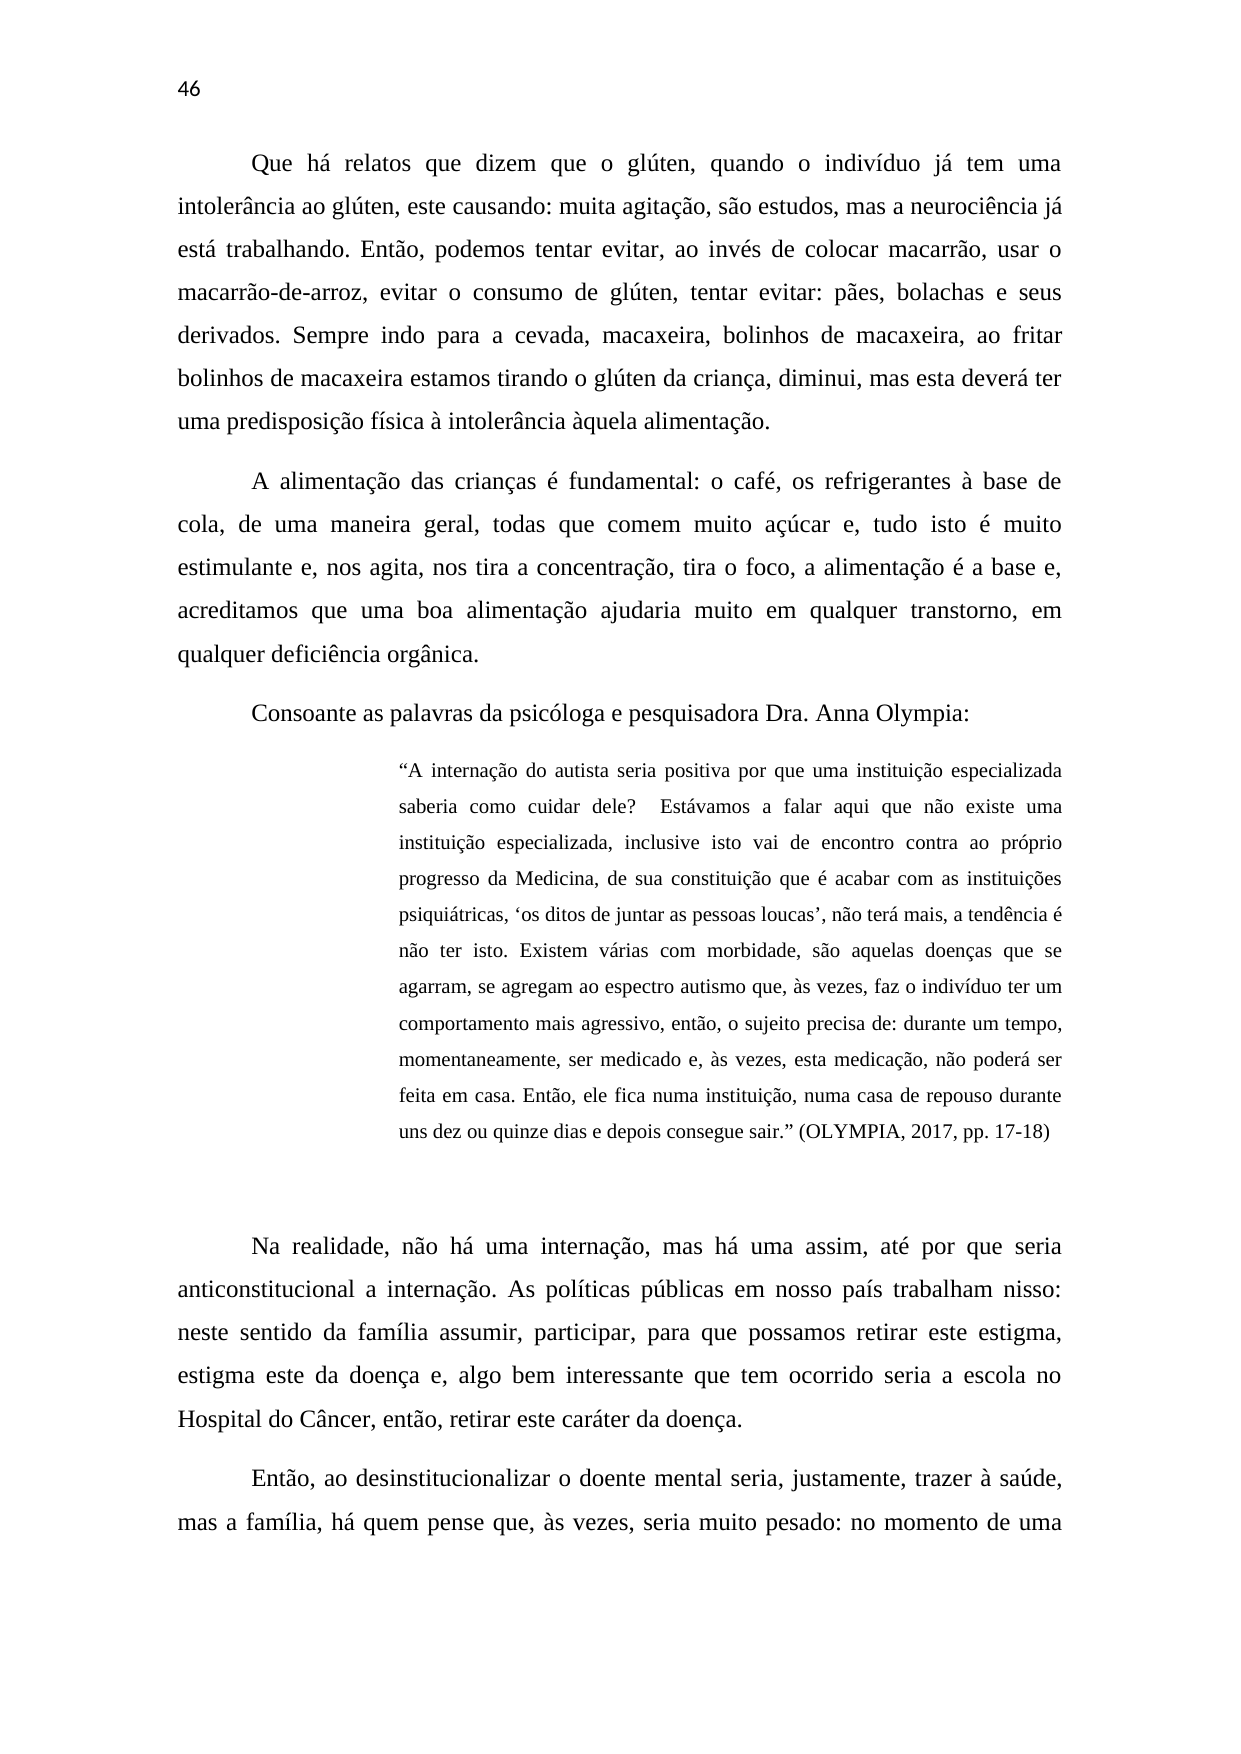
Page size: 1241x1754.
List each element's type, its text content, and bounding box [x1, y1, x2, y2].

text Na realidade, não há uma internação, mas há uma assim, até por que seria anticonstitucional a internação. As políticas públicas em nosso país trabalham nisso: neste sentido da família assumir, participar, para que possamos retirar este estigma, estigma este da doença e, algo bem interessante que tem ocorrido seria a escola no Hospital do Câncer, então, retirar este caráter da doença. [177, 1231, 1063, 1432]
text Que há relatos que dizem que o glúten, quando o indivíduo já tem uma intolerância ao glúten, este causando: muita agitação, são estudos, mas a neurociência já está trabalhando. Então, podemos tentar evitar, ao invés de colocar macarrão, usar o macarrão-de-arroz, evitar o consumo de glúten, tentar evitar: pães, bolachas e seus derivados. Sempre indo para a cevada, macaxeira, bolinhos de macaxeira, ao fritar bolinhos de macaxeira estamos tirando o glúten da criança, diminui, mas esta deverá ter uma predisposição física à intolerância àquela alimentação. [177, 148, 1063, 435]
text Consoante as palavras da psicóloga e pesquisadora Dra. Anna Olympia: [177, 698, 1063, 727]
text Então, ao desinstitucionalizar o doente mental seria, justamente, trazer à saúde, mas a família, há quem pense que, às vezes, seria muito pesado: no momento de uma [177, 1463, 1063, 1535]
text “A internação do autista seria positiva por que uma instituição especializada saberia como cuidar dele? Estávamos a falar aqui que não existe uma instituição especializada, inclusive isto vai de encontro contra ao próprio progresso da Medicina, de sua constituição que é acabar com as instituições psiquiátricas, ‘os ditos de juntar as pessoas loucas’, não terá mais, a tendência é não ter isto. Existem várias com morbidade, são aquelas doenças que se agarram, se agregam ao espectro autismo que, às vezes, faz o indivíduo ter um comportamento mais agressivo, então, o sujeito precisa de: durante um tempo, momentaneamente, ser medicado e, às vezes, esta medicação, não poderá ser feita em casa. Então, ele fica numa instituição, numa casa de repouso durante uns dez ou quinze dias e depois consegue sair.” (OLYMPIA, 2017, pp. 17-18) [398, 758, 1063, 1143]
text A alimentação das crianças é fundamental: o café, os refrigerantes à base de cola, de uma maneira geral, todas que comem muito açúcar e, tudo isto é muito estimulante e, nos agita, nos tira a concentração, tira o foco, a alimentação é a base e, acreditamos que uma boa alimentação ajudaria muito em qualquer transtorno, em qualquer deficiência orgânica. [177, 466, 1063, 667]
